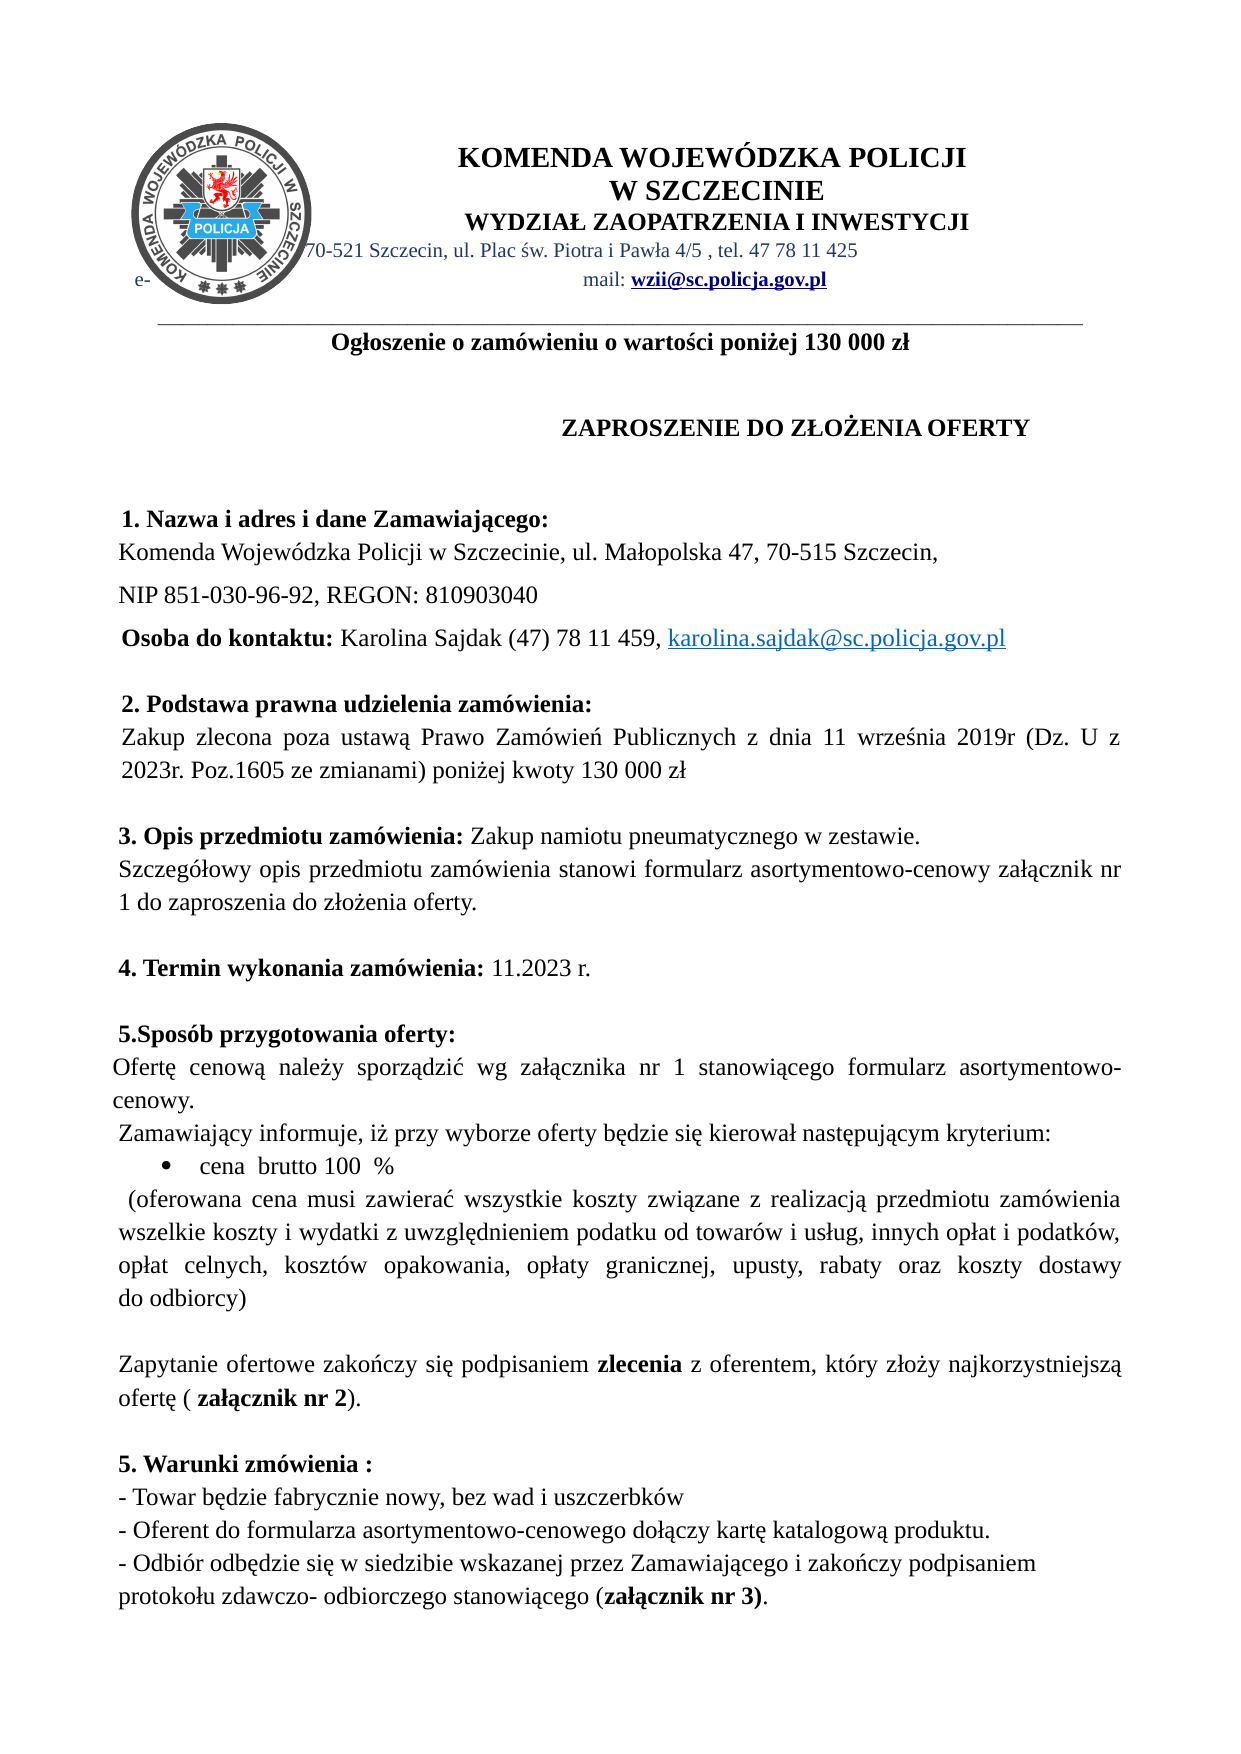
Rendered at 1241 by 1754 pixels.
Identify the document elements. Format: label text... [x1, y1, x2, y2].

text Zamawiający informuje, iż przy wyborze oferty będzie się kierował następującym kryterium: [118, 1118, 1122, 1147]
text [118, 173, 140, 207]
text 3. Opis przedmiotu zamówienia: Zakup namiotu pneumatycznego w zestawie. [118, 821, 1122, 850]
text - Oferent do formularza asortymentowo-cenowego dołączy kartę katalogową produktu. [118, 1515, 1122, 1543]
text Ofertę cenową należy sporządzić wg załącznika nr 1 stanowiącego formularz asortymentowo-cenowy. [112, 1052, 1122, 1114]
text 70-521 Szczecin, ul. Plac św. Piotra i Pawła 4/5 , tel. 47 78 11 425 [287, 248, 1123, 277]
text Ogłoszenie o zamówieniu o wartości poniżej 130 000 zł [118, 327, 1122, 356]
text Zapytanie ofertowe zakończy się podpisaniem zlecenia z oferentem, który złoży najkorzystniejszą ofertę ( załącznik nr 2). [118, 1349, 1122, 1411]
list cena brutto 100 % [162, 1151, 1122, 1180]
text - Towar będzie fabrycznie nowy, bez wad i uszczerbków [118, 1482, 1122, 1510]
text (oferowana cena musi zawierać wszystkie koszty związane z realizacją przedmiotu zamówienia wszelkie koszty i wydatki z uwzględnieniem podatku od towarów i usług, innych opłat i podatków, opłat celnych, kosztów opakowania, opłaty granicznej, upusty, rabaty oraz koszty dostawy do odbiorcy) [118, 1184, 1122, 1312]
text _______________________________________________________________________________________________________________ [118, 289, 1122, 327]
text 5. Warunki zmówienia : [118, 1449, 1122, 1477]
text Zakup zlecona poza ustawą Prawo Zamówień Publicznych z dnia 11 września 2019r (Dz. U z 2023r. Poz.1605 ze zmianami) poniżej kwoty 130 000 zł [121, 722, 1122, 784]
text ZAPROSZENIE DO ZŁOŻENIA OFERTY [118, 413, 1122, 442]
text 1. Nazwa i adres i dane Zamawiającego: [121, 504, 1122, 533]
text 4. Termin wykonania zamówienia: 11.2023 r. [118, 953, 1122, 982]
text e-mail: wzii@sc.policja.gov.pl [273, 277, 669, 289]
text Szczegółowy opis przedmiotu zamówienia stanowi formularz asortymentowo-cenowy załącznik nr 1 do zaproszenia do złożenia oferty. [118, 854, 1122, 916]
text W SZCZECINIE [303, 173, 1122, 207]
text - Odbiór odbędzie się w siedzibie wskazanej przez Zamawiającego i zakończy podpisaniem [118, 1548, 1122, 1576]
text [118, 140, 167, 173]
text e-mail: wzii@sc.policja.gov.pl [813, 277, 1123, 289]
text NIP 851-030-96-92, REGON: 810903040 [118, 580, 1122, 609]
text 5.Sposób przygotowania oferty: [118, 1019, 1122, 1048]
text 2. Podstawa prawna udzielenia zamówienia: [121, 689, 1122, 718]
text KOMENDA WOJEWÓDZKA POLICJI [275, 140, 1122, 173]
text protokołu zdawczo- odbiorczego stanowiącego (załącznik nr 3). [118, 1581, 1122, 1609]
text Osoba do kontaktu: Karolina Sajdak (47) 78 11 459, karolina.sajdak@sc.policja.gov.pl [121, 623, 1122, 652]
text Komenda Wojewódzka Policji w Szczecinie, ul. Małopolska 47, 70-515 Szczecin, [118, 537, 1122, 566]
text e-mail: wzii@sc.policja.gov.pl [118, 277, 169, 289]
text WYDZIAŁ ZAOPATRZENIA I INWESTYCJI [309, 207, 1122, 236]
